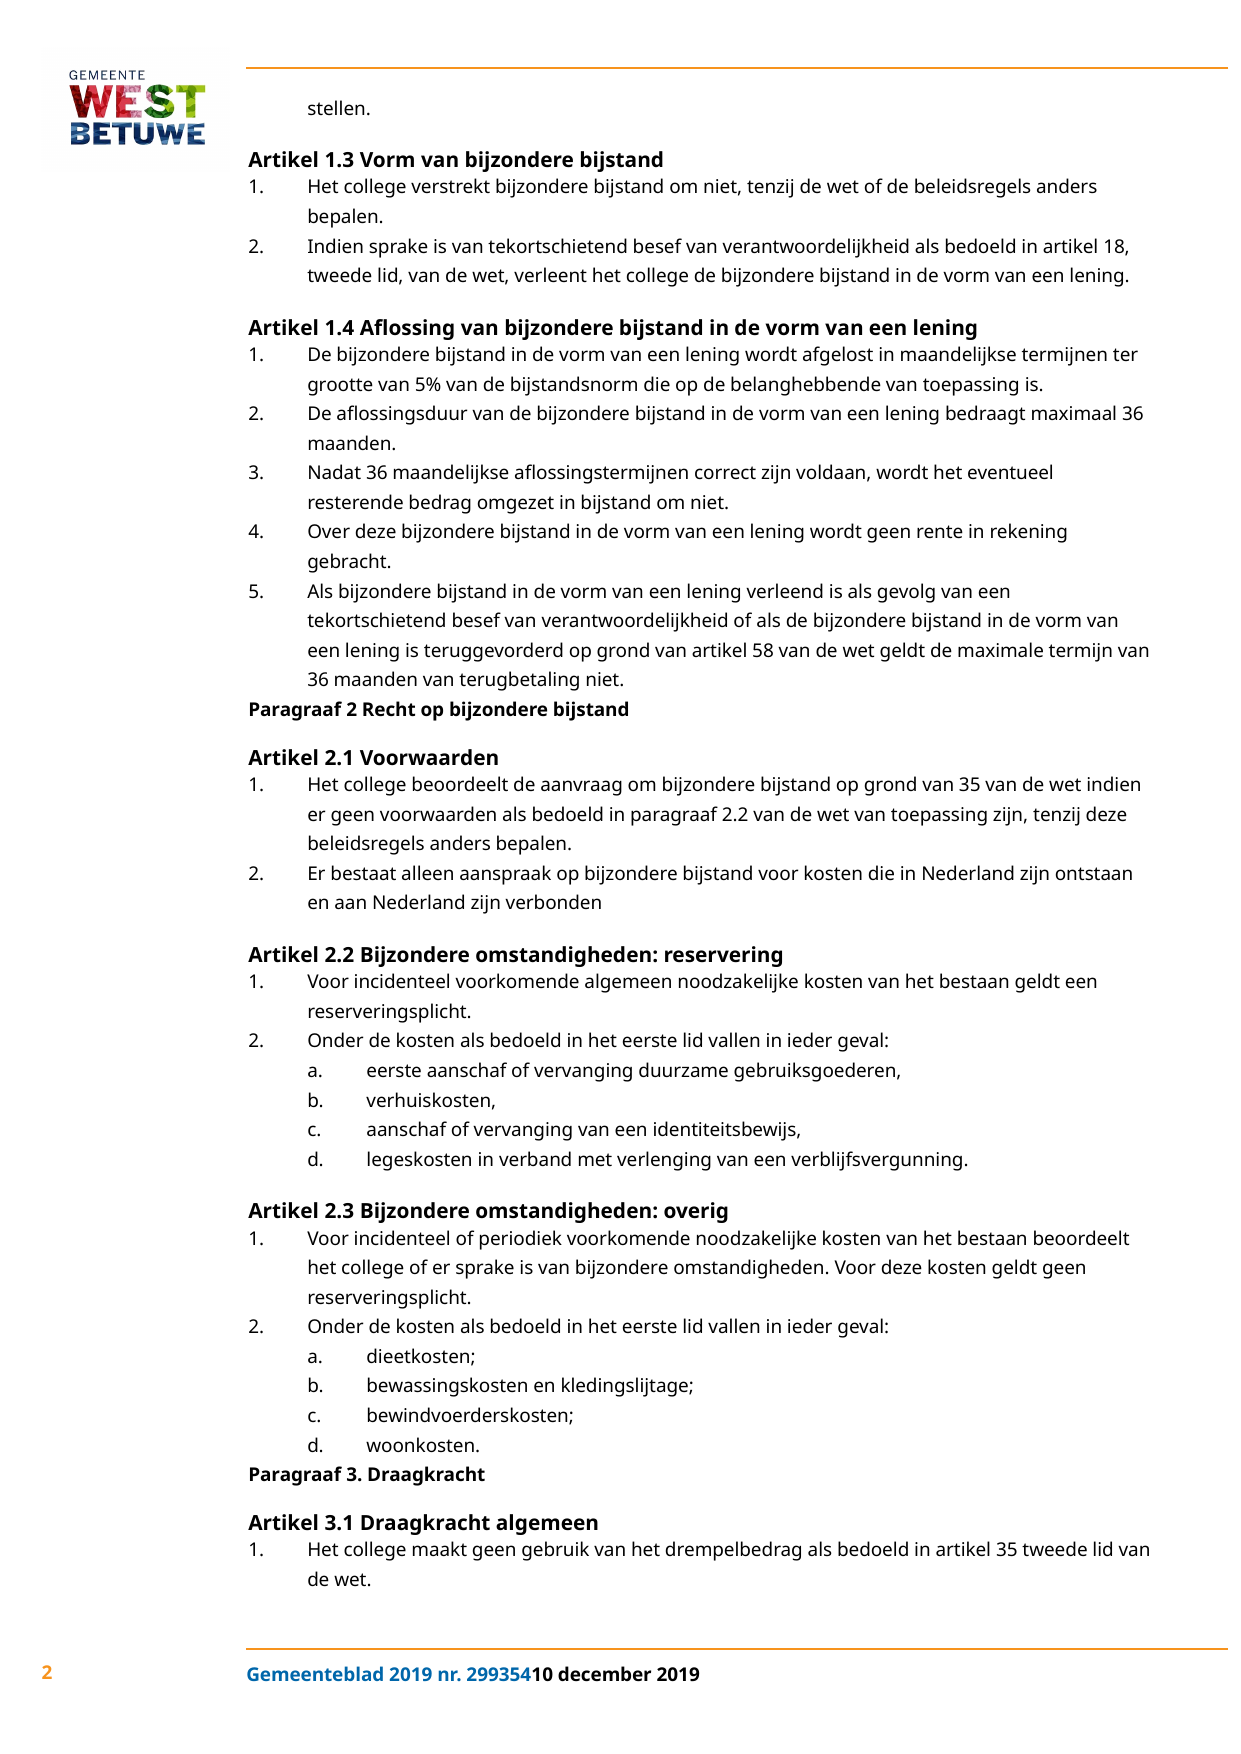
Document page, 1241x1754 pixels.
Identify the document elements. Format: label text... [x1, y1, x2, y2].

text Artikel 2.1 Voorwaarden [248, 743, 1152, 771]
list eerste aanschaf of vervanging duurzame gebruiksgoederen, [307, 1057, 1152, 1083]
text Artikel 1.3 Vorm van bijzondere bijstand [248, 145, 1152, 174]
list dieetkosten; [307, 1343, 1152, 1369]
list Als bijzondere bijstand in de vorm van een lening verleend is als gevolg van een tekortschietend besef van verantwoordelijkheid of als de bijzondere bijstand in de vorm van een lening is teruggevorderd op grond van artikel 58 van de wet geldt de maximale termijn van 36 maanden van terugbetaling niet. [248, 578, 1152, 692]
list Het college maakt geen gebruik van het drempelbedrag als bedoeld in artikel 35 tweede lid van de wet. [248, 1536, 1152, 1592]
list Het college verstrekt bijzondere bijstand om niet, tenzij de wet of de beleidsregels anders bepalen. [248, 174, 1152, 229]
list stellen. [248, 95, 1152, 121]
list De aflossingsduur van de bijzondere bijstand in de vorm van een lening bedraagt maximaal 36 maanden. [248, 400, 1152, 456]
text Artikel 3.1 Draagkracht algemeen [248, 1508, 1152, 1536]
picture [41, 47, 231, 172]
list De bijzondere bijstand in de vorm van een lening wordt afgelost in maandelijkse termijnen ter grootte van 5% van de bijstandsnorm die op de belanghebbende van toepassing is. [248, 341, 1152, 397]
list Voor incidenteel voorkomende algemeen noodzakelijke kosten van het bestaan geldt een reserveringsplicht. [248, 968, 1152, 1024]
list Onder de kosten als bedoeld in het eerste lid vallen in ieder geval: [248, 1313, 1152, 1339]
list legeskosten in verband met verlenging van een verblijfsvergunning. [307, 1146, 1152, 1172]
text Artikel 2.2 Bijzondere omstandigheden: reservering [248, 940, 1152, 968]
text Artikel 1.4 Aflossing van bijzondere bijstand in de vorm van een lening [248, 313, 1152, 341]
list bewassingskosten en kledingslijtage; [307, 1373, 1152, 1398]
list Het college beoordeelt de aanvraag om bijzondere bijstand op grond van 35 van de wet indien er geen voorwaarden als bedoeld in paragraaf 2.2 van de wet van toepassing zijn, tenzij deze beleidsregels anders bepalen. [248, 771, 1152, 856]
list Er bestaat alleen aanspraak op bijzondere bijstand voor kosten die in Nederland zijn ontstaan en aan Nederland zijn verbonden [248, 860, 1152, 915]
list Indien sprake is van tekortschietend besef van verantwoordelijkheid als bedoeld in artikel 18, tweede lid, van de wet, verleent het college de bijzondere bijstand in de vorm van een lening. [248, 233, 1152, 288]
list bewindvoerderskosten; [307, 1402, 1152, 1428]
list woonkosten. [307, 1432, 1152, 1458]
text Paragraaf 2 Recht op bijzondere bijstand [248, 696, 1152, 722]
list verhuiskosten, [307, 1087, 1152, 1112]
list Over deze bijzondere bijstand in de vorm van een lening wordt geen rente in rekening gebracht. [248, 519, 1152, 574]
text Artikel 2.3 Bijzondere omstandigheden: overig [248, 1196, 1152, 1225]
list Nadat 36 maandelijkse aflossingstermijnen correct zijn voldaan, wordt het eventueel resterende bedrag omgezet in bijstand om niet. [248, 459, 1152, 515]
list Onder de kosten als bedoeld in het eerste lid vallen in ieder geval: [248, 1028, 1152, 1053]
list Voor incidenteel of periodiek voorkomende noodzakelijke kosten van het bestaan beoordeelt het college of er sprake is van bijzondere omstandigheden. Voor deze kosten geldt geen reserveringsplicht. [248, 1225, 1152, 1310]
text Paragraaf 3. Draagkracht [248, 1461, 1152, 1487]
list aanschaf of vervanging van een identiteitsbewijs, [307, 1116, 1152, 1142]
